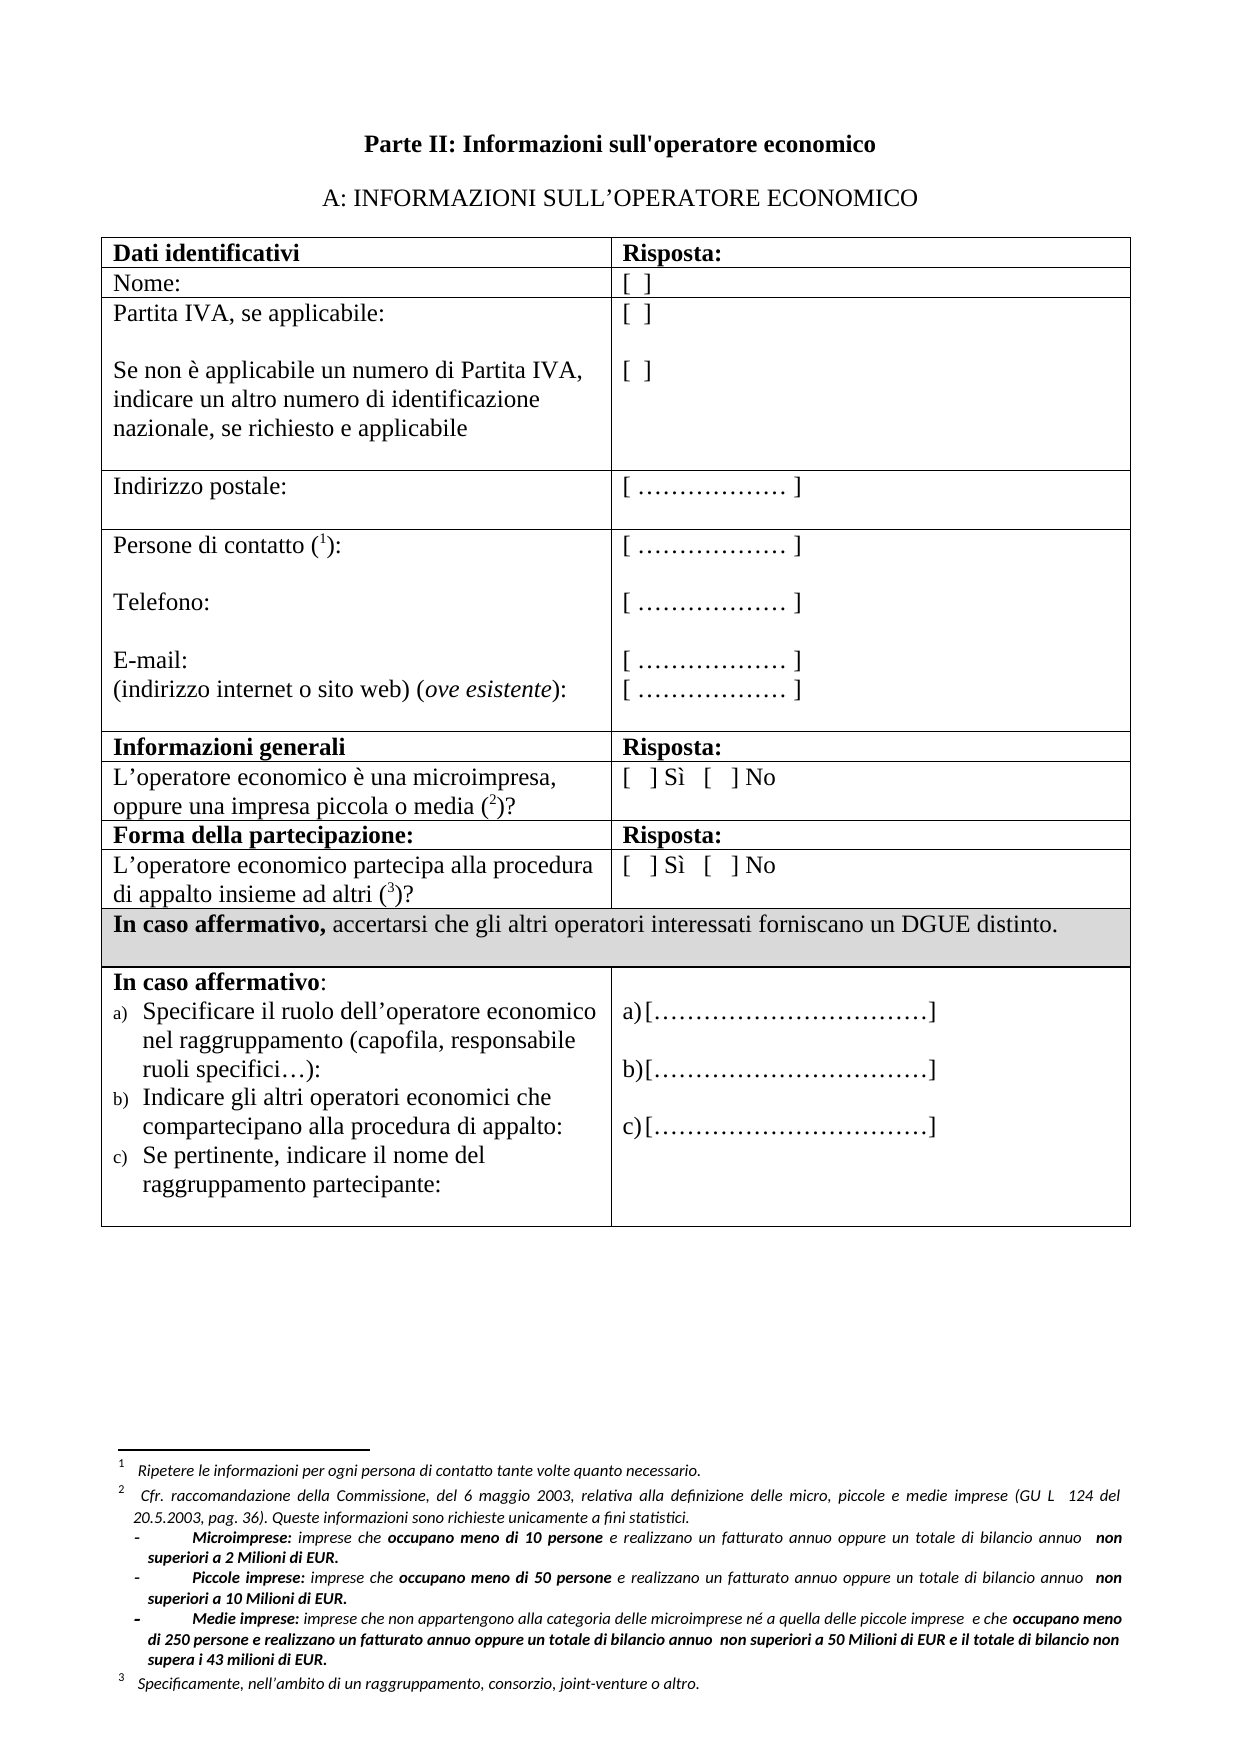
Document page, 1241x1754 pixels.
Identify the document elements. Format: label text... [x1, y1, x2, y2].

table_cell Informazioni generali [102, 732, 611, 761]
table_cell Forma della partecipazione: [102, 821, 611, 849]
table_cell Persone di contatto (): Telefono: E-mail: (indirizzo internet o sito web) (ove esistente): [102, 530, 611, 731]
table_cell In caso affermativo, accertarsi che gli altri operatori interessati forniscano un DGUE distinto. [102, 909, 1130, 966]
table_cell [ ……………… ] [612, 471, 1130, 529]
table_cell [ ……………… ] [ ……………… ] [ ……………… ] [ ……………… ] [612, 530, 1130, 731]
table_cell [……………………………] [……………………………] [……………………………] [612, 968, 1130, 1226]
table_header Risposta: [612, 238, 1130, 267]
table_cell [ ] [612, 268, 1130, 297]
table_header Dati identificativi [102, 238, 611, 267]
table_cell Indirizzo postale: [102, 471, 611, 529]
table_cell Risposta: [612, 732, 1130, 761]
text A: INFORMAZIONI SULL’OPERATORE ECONOMICO [118, 183, 1122, 212]
table_cell Nome: [102, 268, 611, 297]
text Parte II: Informazioni sull'operatore economico [118, 129, 1122, 158]
table_cell In caso affermativo: Specificare il ruolo dell’operatore economico nel raggruppamento (capofila, responsabile ruoli specifici…): Indicare gli altri operatori economici che compartecipano alla procedura di appalto: Se pertinente, indicare il nome del raggruppamento partecipante: [102, 968, 611, 1226]
table_cell Partita IVA, se applicabile: Se non è applicabile un numero di Partita IVA, indicare un altro numero di identificazione nazionale, se richiesto e applicabile [102, 298, 611, 470]
table_cell [ ] Sì [ ] No [612, 762, 1130, 819]
table_cell [ ] Sì [ ] No [612, 850, 1130, 908]
table_cell L’operatore economico è una microimpresa, oppure una impresa piccola o media ()? [102, 762, 611, 819]
table_cell Risposta: [612, 821, 1130, 849]
table_cell L’operatore economico partecipa alla procedura di appalto insieme ad altri ()? [102, 850, 611, 908]
table_cell [ ] [ ] [612, 298, 1130, 470]
